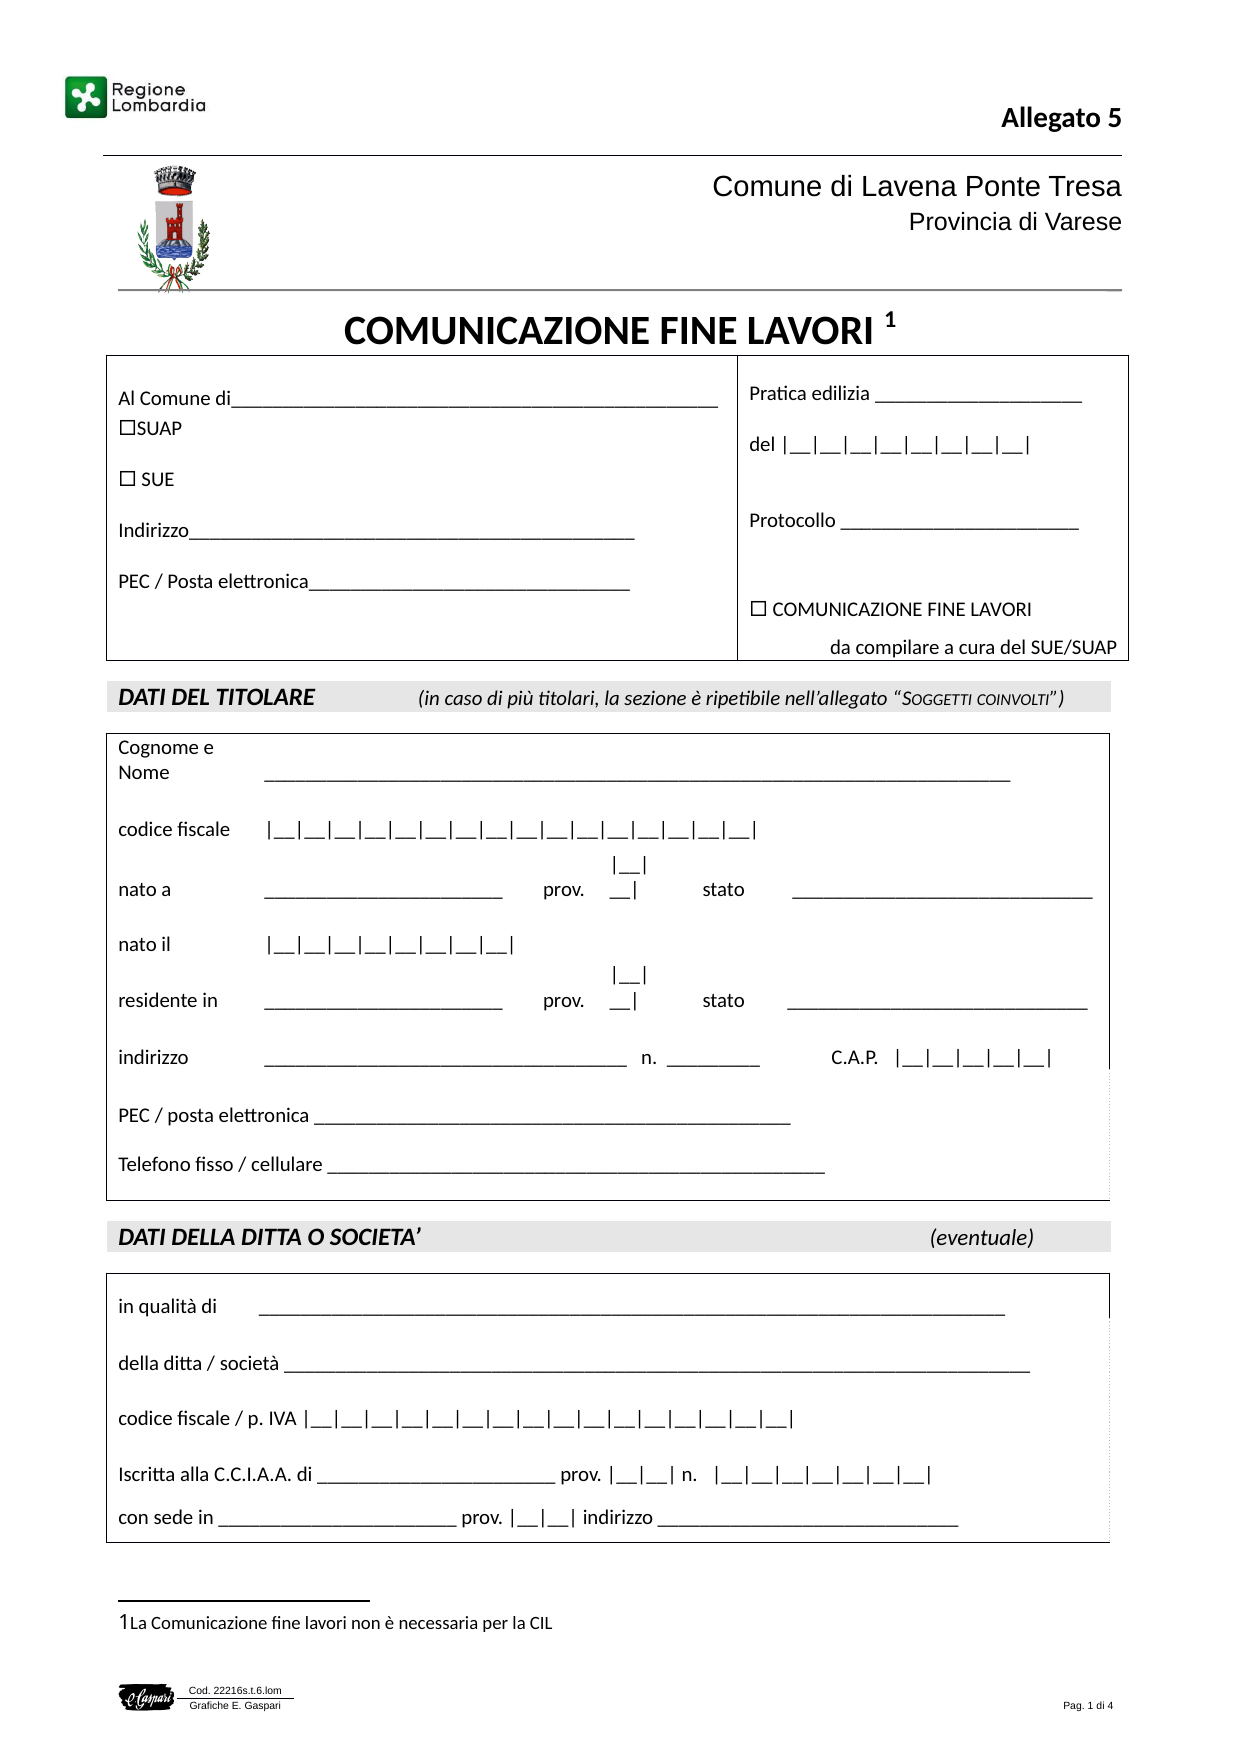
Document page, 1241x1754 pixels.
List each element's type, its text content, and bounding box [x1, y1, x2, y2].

table_cell |__|__| [598, 957, 690, 1012]
table_cell SUAP  SUE Indirizzo___________________________________________ PEC / Posta elettronica_______________________________ [107, 414, 737, 593]
table_cell [690, 902, 775, 957]
table_header DATI DELLA DITTA O SOCIETA’ (eventuale) [107, 1221, 1111, 1252]
table_cell _____________________________ [775, 841, 1109, 902]
table_cell residente in [107, 957, 252, 1012]
table_cell _____________________________ [775, 957, 1109, 1012]
picture [118, 1683, 174, 1711]
table_header Cognome e Nome [107, 734, 252, 785]
table_cell Iscritta alla C.C.I.A.A. di _______________________ prov. |__|__| n. |__|__|__|__|__|__|__| [107, 1430, 1109, 1486]
table_cell con sede in _______________________ prov. |__|__| indirizzo _____________________________ [107, 1486, 1109, 1542]
text La Comunicazione fine lavori non è necessaria per la CIL [118, 1607, 1122, 1636]
table_cell codice fiscale [107, 785, 252, 841]
table_cell della ditta / società ________________________________________________________________________ [107, 1318, 1109, 1375]
table_cell [598, 902, 690, 957]
table_header Al Comune di_______________________________________________ [107, 356, 737, 414]
table_cell PEC / posta elettronica ______________________________________________ [107, 1069, 1109, 1128]
table_cell _______________________ [253, 841, 531, 902]
text Comune di Lavena Ponte Tresa [224, 169, 1122, 202]
text COMUNICAZIONE FINE LAVORI [118, 304, 1122, 354]
table_cell |__|__|__|__|__|__|__|__|__|__|__|__|__|__|__|__| [253, 785, 1109, 841]
table_cell _______________________ [253, 957, 531, 1012]
table_cell |__|__| [598, 841, 690, 902]
picture [122, 163, 224, 289]
table_cell prov. [531, 957, 597, 1012]
text Provincia di Varese [224, 207, 1122, 236]
table_header DATI DEL TITOLARE (in caso di più titolari, la sezione è ripetibile nell’allegato “Soggetti coinvolti”) [107, 681, 1111, 712]
table_cell nato a [107, 841, 252, 902]
table_cell stato [690, 957, 775, 1012]
table_cell stato [690, 841, 775, 902]
table_header Pratica edilizia ____________________ del |__|__|__|__|__|__|__|__| Protocollo _______________________  COMUNICAZIONE FINE LAVORI da compilare a cura del SUE/SUAP [738, 356, 1128, 660]
table_cell [107, 593, 737, 660]
table_cell codice fiscale / p. IVA |__|__|__|__|__|__|__|__|__|__|__|__|__|__|__|__| [107, 1375, 1109, 1430]
table_cell Telefono fisso / cellulare ________________________________________________ [107, 1128, 1109, 1199]
table_cell nato il [107, 902, 252, 957]
table_cell [775, 902, 1109, 957]
table_header ________________________________________________________________________ [247, 1274, 1109, 1318]
table_cell ___________________________________ n. _________ [253, 1013, 775, 1069]
table_header in qualità di [107, 1274, 247, 1318]
table_cell |__|__|__|__|__|__|__|__| [253, 902, 531, 957]
table_header ________________________________________________________________________ [253, 734, 1109, 785]
table_cell C.A.P. |__|__|__|__|__| [775, 1013, 1109, 1069]
table_cell prov. [531, 841, 597, 902]
table_cell indirizzo [107, 1013, 252, 1069]
table_cell [531, 902, 597, 957]
picture [51, 63, 218, 131]
